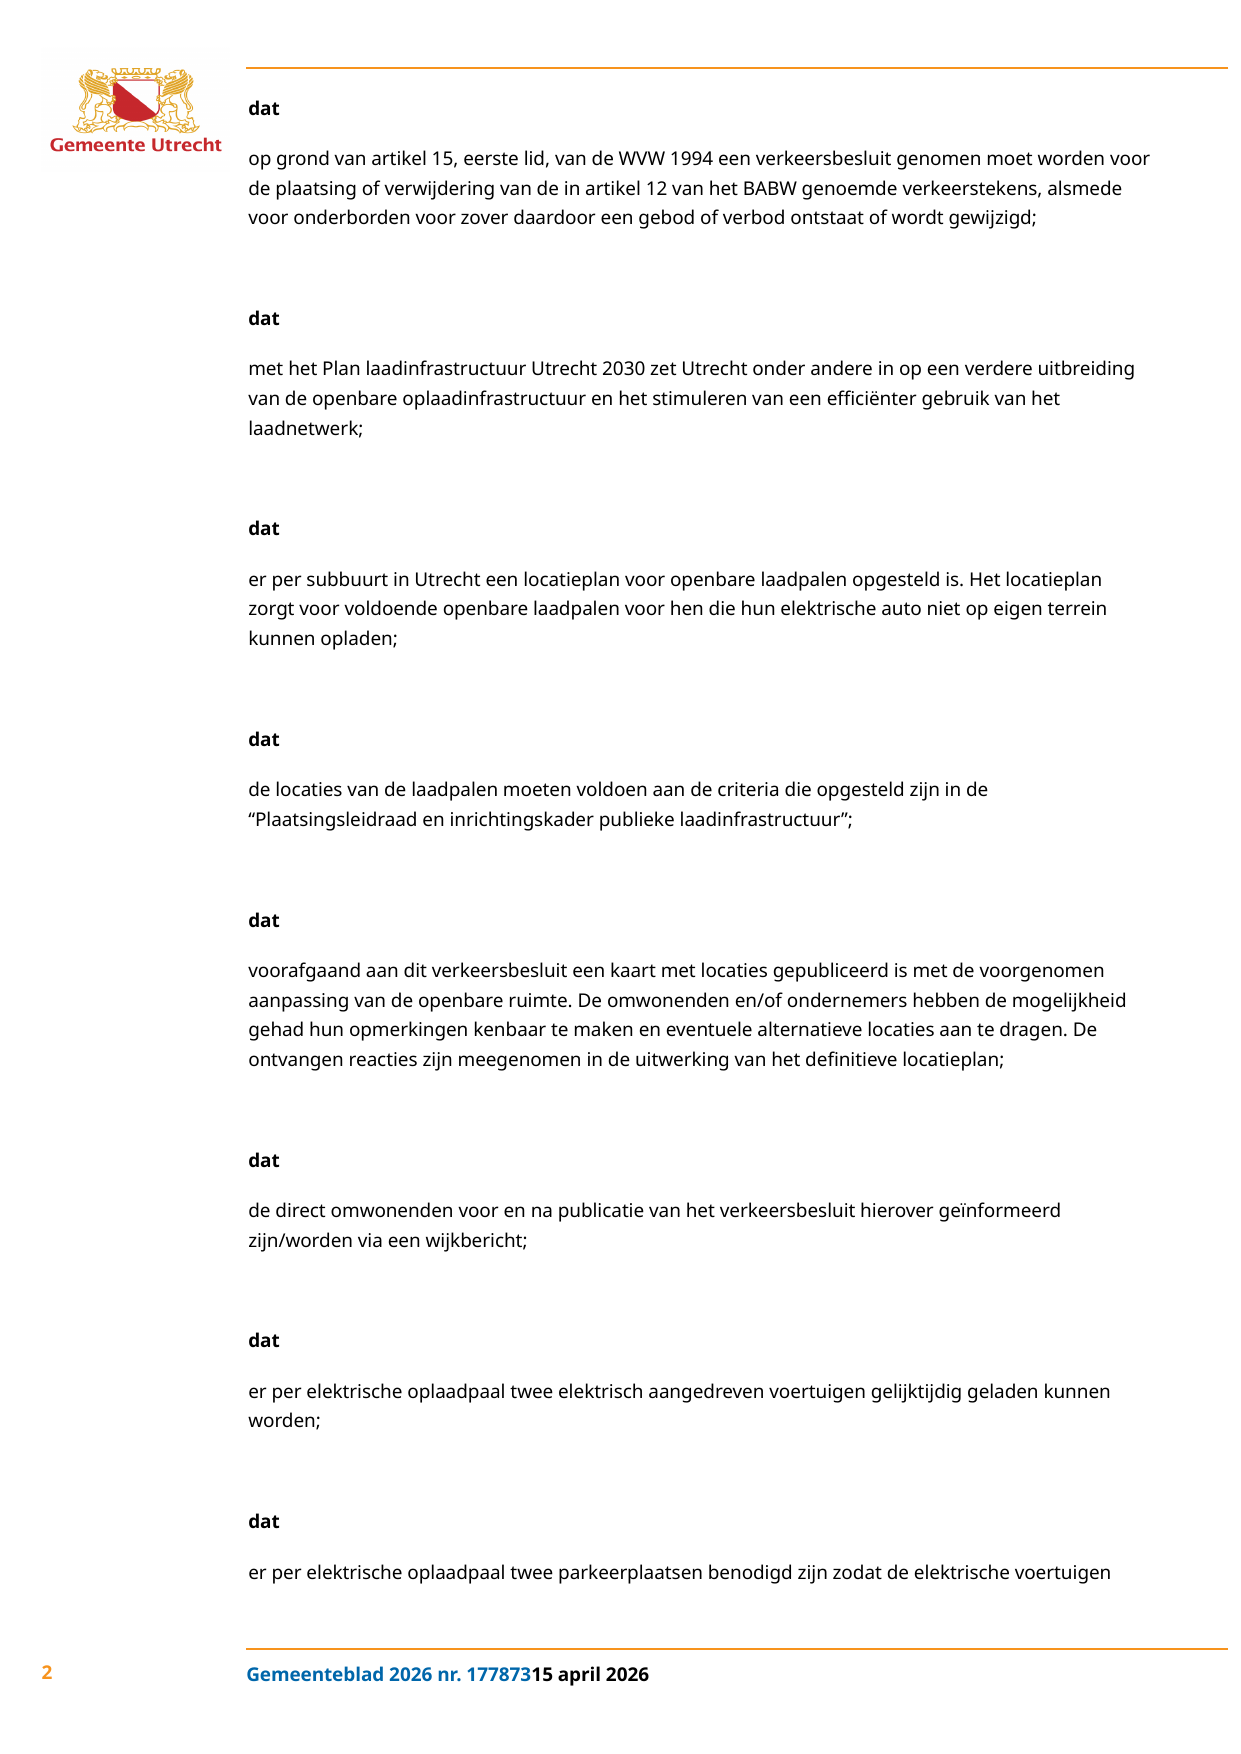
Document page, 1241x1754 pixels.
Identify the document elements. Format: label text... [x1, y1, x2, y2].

text dat [248, 1508, 1152, 1534]
text er per elektrische oplaadpaal twee parkeerplaatsen benodigd zijn zodat de elektrische voertuigen [248, 1559, 1152, 1585]
text er per elektrische oplaadpaal twee elektrisch aangedreven voertuigen gelijktijdig geladen kunnen worden; [248, 1378, 1152, 1433]
text dat [248, 305, 1152, 331]
text dat [248, 726, 1152, 752]
text voorafgaand aan dit verkeersbesluit een kaart met locaties gepubliceerd is met de voorgenomen aanpassing van de openbare ruimte. De omwonenden en/of ondernemers hebben de mogelijkheid gehad hun opmerkingen kenbaar te maken en eventuele alternatieve locaties aan te dragen. De ontvangen reacties zijn meegenomen in de uitwerking van het definitieve locatieplan; [248, 957, 1152, 1072]
text de direct omwonenden voor en na publicatie van het verkeersbesluit hierover geïnformeerd zijn/worden via een wijkbericht; [248, 1197, 1152, 1253]
text de locaties van de laadpalen moeten voldoen aan de criteria die opgesteld zijn in de “Plaatsingsleidraad en inrichtingskader publieke laadinfrastructuur”; [248, 776, 1152, 832]
text met het Plan laadinfrastructuur Utrecht 2030 zet Utrecht onder andere in op een verdere uitbreiding van de openbare oplaadinfrastructuur en het stimuleren van een efficiënter gebruik van het laadnetwerk; [248, 356, 1152, 441]
text dat [248, 516, 1152, 541]
text er per subbuurt in Utrecht een locatieplan voor openbare laadpalen opgesteld is. Het locatieplan zorgt voor voldoende openbare laadpalen voor hen die hun elektrische auto niet op eigen terrein kunnen opladen; [248, 566, 1152, 651]
text dat [248, 1328, 1152, 1353]
text dat [248, 907, 1152, 933]
text op grond van artikel 15, eerste lid, van de WVW 1994 een verkeersbesluit genomen moet worden voor de plaatsing of verwijdering van de in artikel 12 van het BABW genoemde verkeerstekens, alsmede voor onderborden voor zover daardoor een gebod of verbod ontstaat of wordt gewijzigd; [248, 145, 1152, 230]
picture [41, 47, 231, 172]
text dat [248, 1147, 1152, 1173]
text dat [248, 95, 1152, 121]
